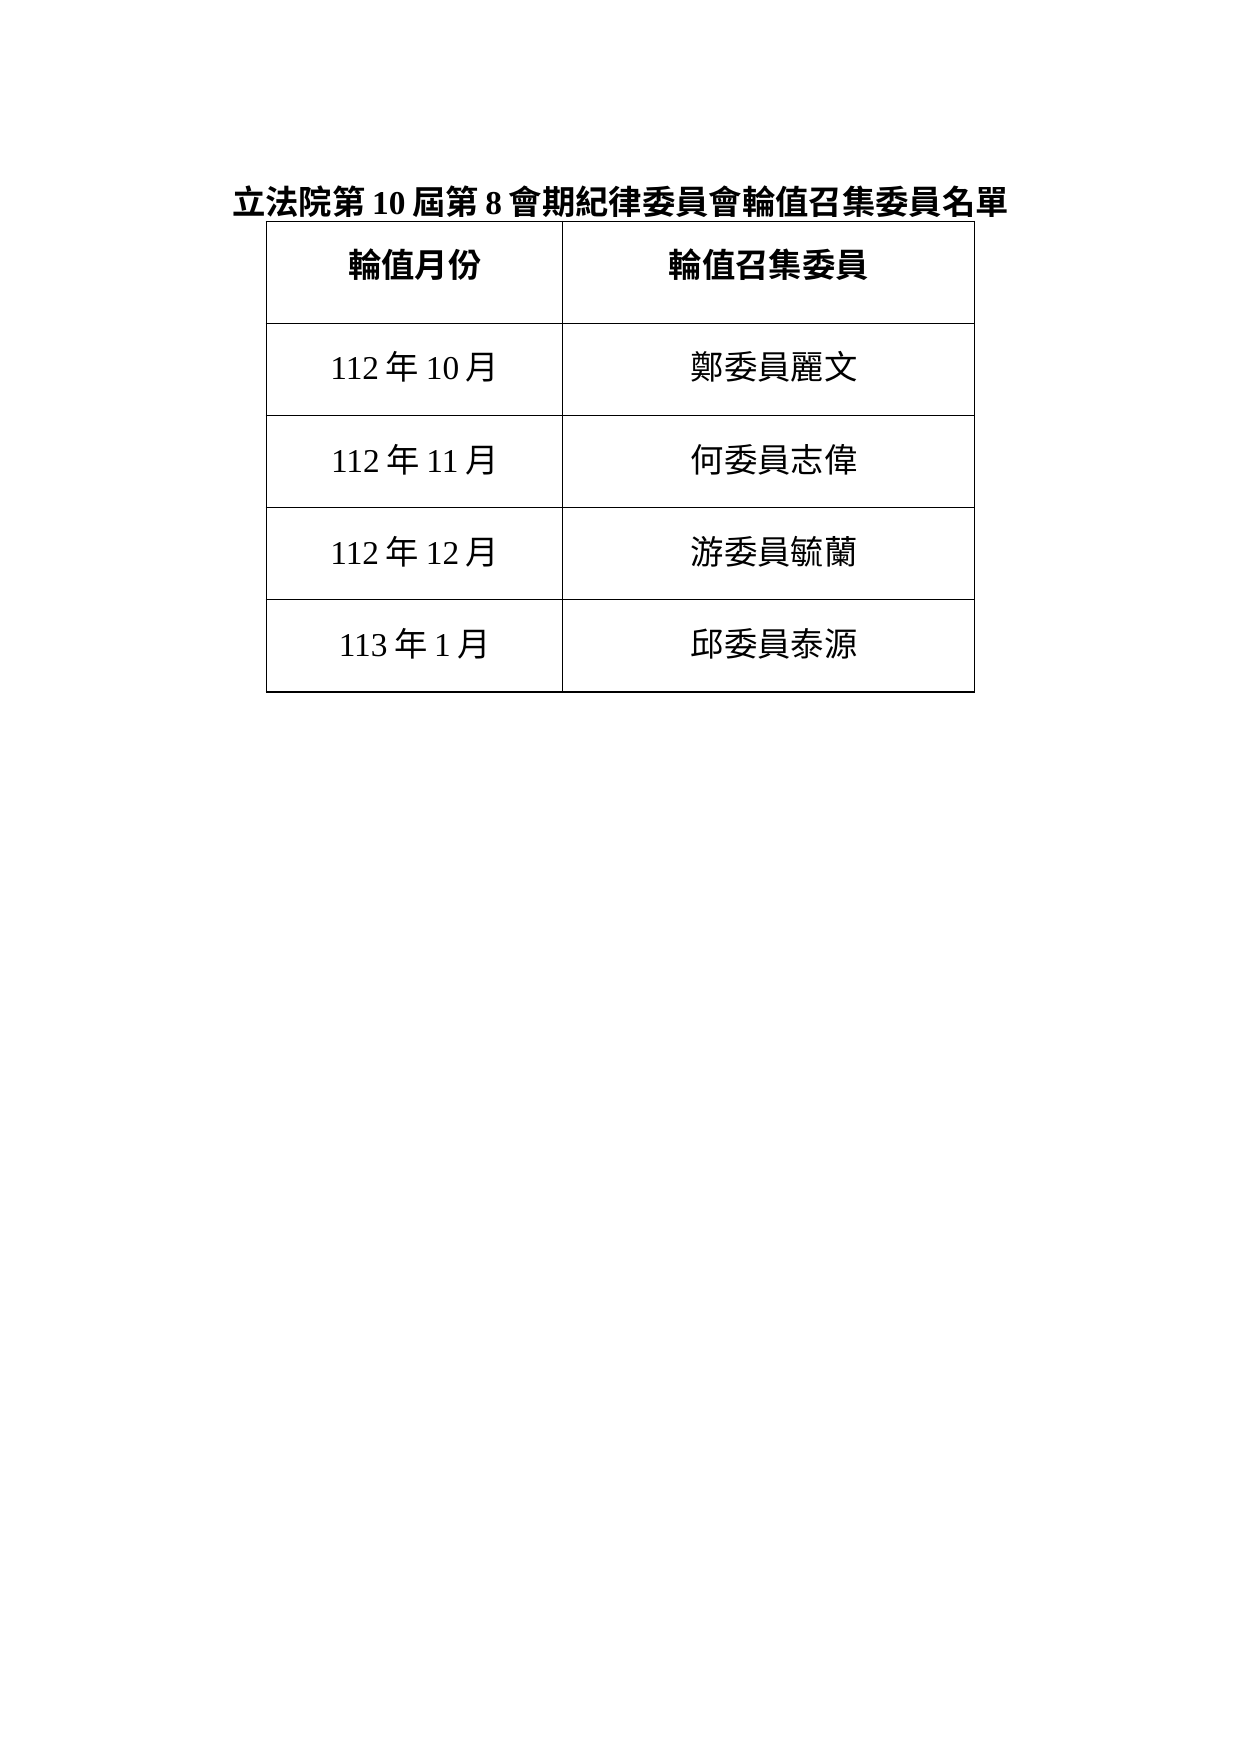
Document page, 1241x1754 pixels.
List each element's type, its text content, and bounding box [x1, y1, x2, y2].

table_header 輪值月份 [267, 222, 562, 323]
table_cell 鄭委員麗文 [563, 324, 974, 415]
table_cell 112年10月 [267, 324, 562, 415]
table_cell 邱委員泰源 [563, 600, 974, 691]
text 立法院第10屆第8會期紀律委員會輪值召集委員名單 [187, 158, 1053, 221]
table_cell 112年12月 [267, 508, 562, 599]
table_cell 112年11月 [267, 416, 562, 507]
table_cell 113年1月 [267, 600, 562, 691]
table_cell 游委員毓蘭 [563, 508, 974, 599]
table_header 輪值召集委員 [563, 222, 974, 323]
table_cell 何委員志偉 [563, 416, 974, 507]
